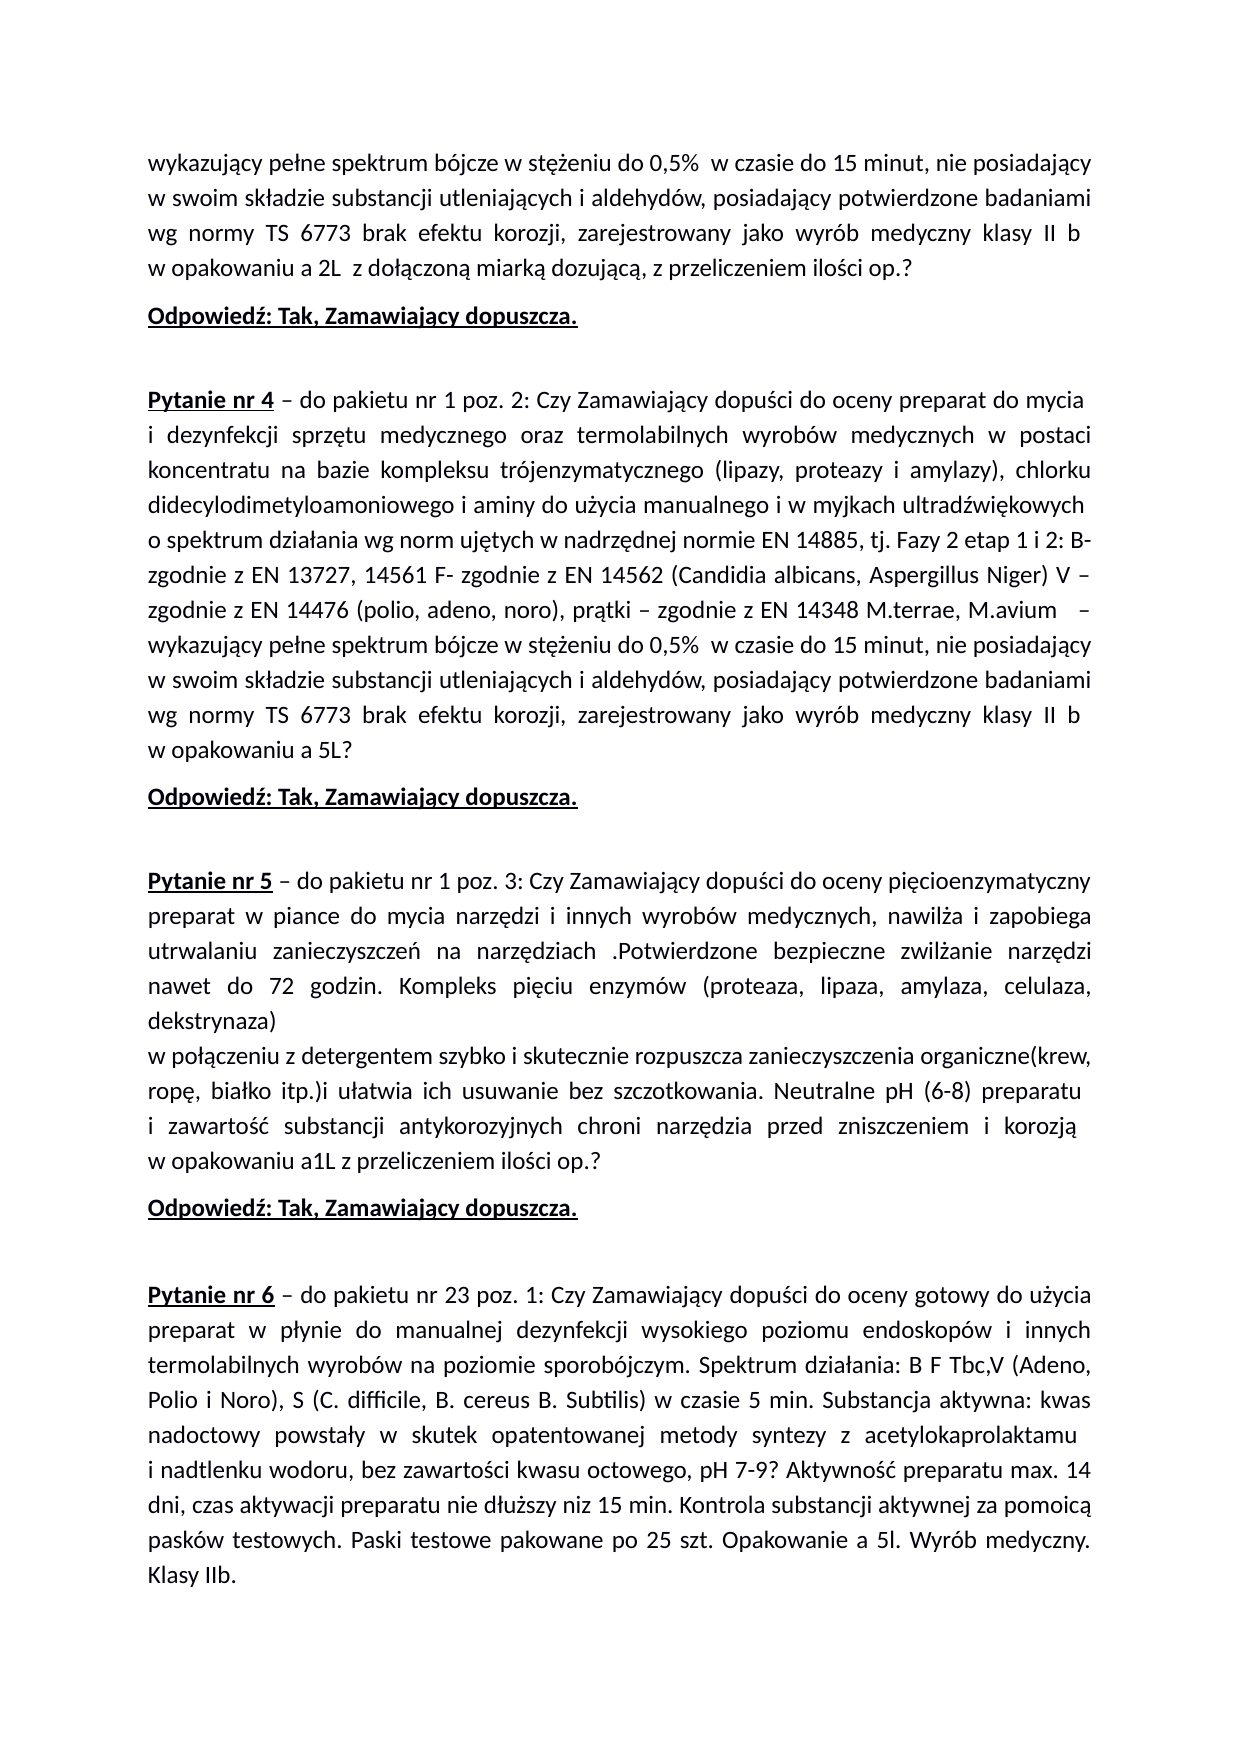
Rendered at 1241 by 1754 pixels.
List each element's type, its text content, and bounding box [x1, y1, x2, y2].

text wykazujący pełne spektrum bójcze w stężeniu do 0,5% w czasie do 15 minut, nie posiadający w swoim składzie substancji utleniających i aldehydów, posiadający potwierdzone badaniami wg normy TS 6773 brak efektu korozji, zarejestrowany jako wyrób medyczny klasy II b w opakowaniu a 2L z dołączoną miarką dozującą, z przeliczeniem ilości op.? [148, 148, 1093, 283]
text Pytanie nr 5 – do pakietu nr 1 poz. 3: Czy Zamawiający dopuści do oceny pięcioenzymatyczny preparat w piance do mycia narzędzi i innych wyrobów medycznych, nawilża i zapobiega utrwalaniu zanieczyszczeń na narzędziach .Potwierdzone bezpieczne zwilżanie narzędzi nawet do 72 godzin. Kompleks pięciu enzymów (proteaza, lipaza, amylaza, celulaza, dekstrynaza) w połączeniu z detergentem szybko i skutecznie rozpuszcza zanieczyszczenia organiczne(krew, ropę, białko itp.)i ułatwia ich usuwanie bez szczotkowania. Neutralne pH (6-8) preparatu i zawartość substancji antykorozyjnych chroni narzędzia przed zniszczeniem i korozją w opakowaniu a1L z przeliczeniem ilości op.? [148, 865, 1093, 1175]
text Odpowiedź: Tak, Zamawiający dopuszcza. [148, 781, 1093, 812]
text Odpowiedź: Tak, Zamawiający dopuszcza. [148, 300, 1093, 331]
text Pytanie nr 4 – do pakietu nr 1 poz. 2: Czy Zamawiający dopuści do oceny preparat do mycia i dezynfekcji sprzętu medycznego oraz termolabilnych wyrobów medycznych w postaci koncentratu na bazie kompleksu trójenzymatycznego (lipazy, proteazy i amylazy), chlorku didecylodimetyloamoniowego i aminy do użycia manualnego i w myjkach ultradźwiękowych o spektrum działania wg norm ujętych w nadrzędnej normie EN 14885, tj. Fazy 2 etap 1 i 2: B-zgodnie z EN 13727, 14561 F- zgodnie z EN 14562 (Candidia albicans, Aspergillus Niger) V – zgodnie z EN 14476 (polio, adeno, noro), prątki – zgodnie z EN 14348 M.terrae, M.avium – wykazujący pełne spektrum bójcze w stężeniu do 0,5% w czasie do 15 minut, nie posiadający w swoim składzie substancji utleniających i aldehydów, posiadający potwierdzone badaniami wg normy TS 6773 brak efektu korozji, zarejestrowany jako wyrób medyczny klasy II b w opakowaniu a 5L? [148, 384, 1093, 764]
text Odpowiedź: Tak, Zamawiający dopuszcza. [148, 1192, 1093, 1223]
text Pytanie nr 6 – do pakietu nr 23 poz. 1: Czy Zamawiający dopuści do oceny gotowy do użycia preparat w płynie do manualnej dezynfekcji wysokiego poziomu endoskopów i innych termolabilnych wyrobów na poziomie sporobójczym. Spektrum działania: B F Tbc,V (Adeno, Polio i Noro), S (C. difficile, B. cereus B. Subtilis) w czasie 5 min. Substancja aktywna: kwas nadoctowy powstały w skutek opatentowanej metody syntezy z acetylokaprolaktamu i nadtlenku wodoru, bez zawartości kwasu octowego, pH 7-9? Aktywność preparatu max. 14 dni, czas aktywacji preparatu nie dłuższy niz 15 min. Kontrola substancji aktywnej za pomoicą pasków testowych. Paski testowe pakowane po 25 szt. Opakowanie a 5l. Wyrób medyczny. Klasy IIb. [148, 1279, 1093, 1589]
